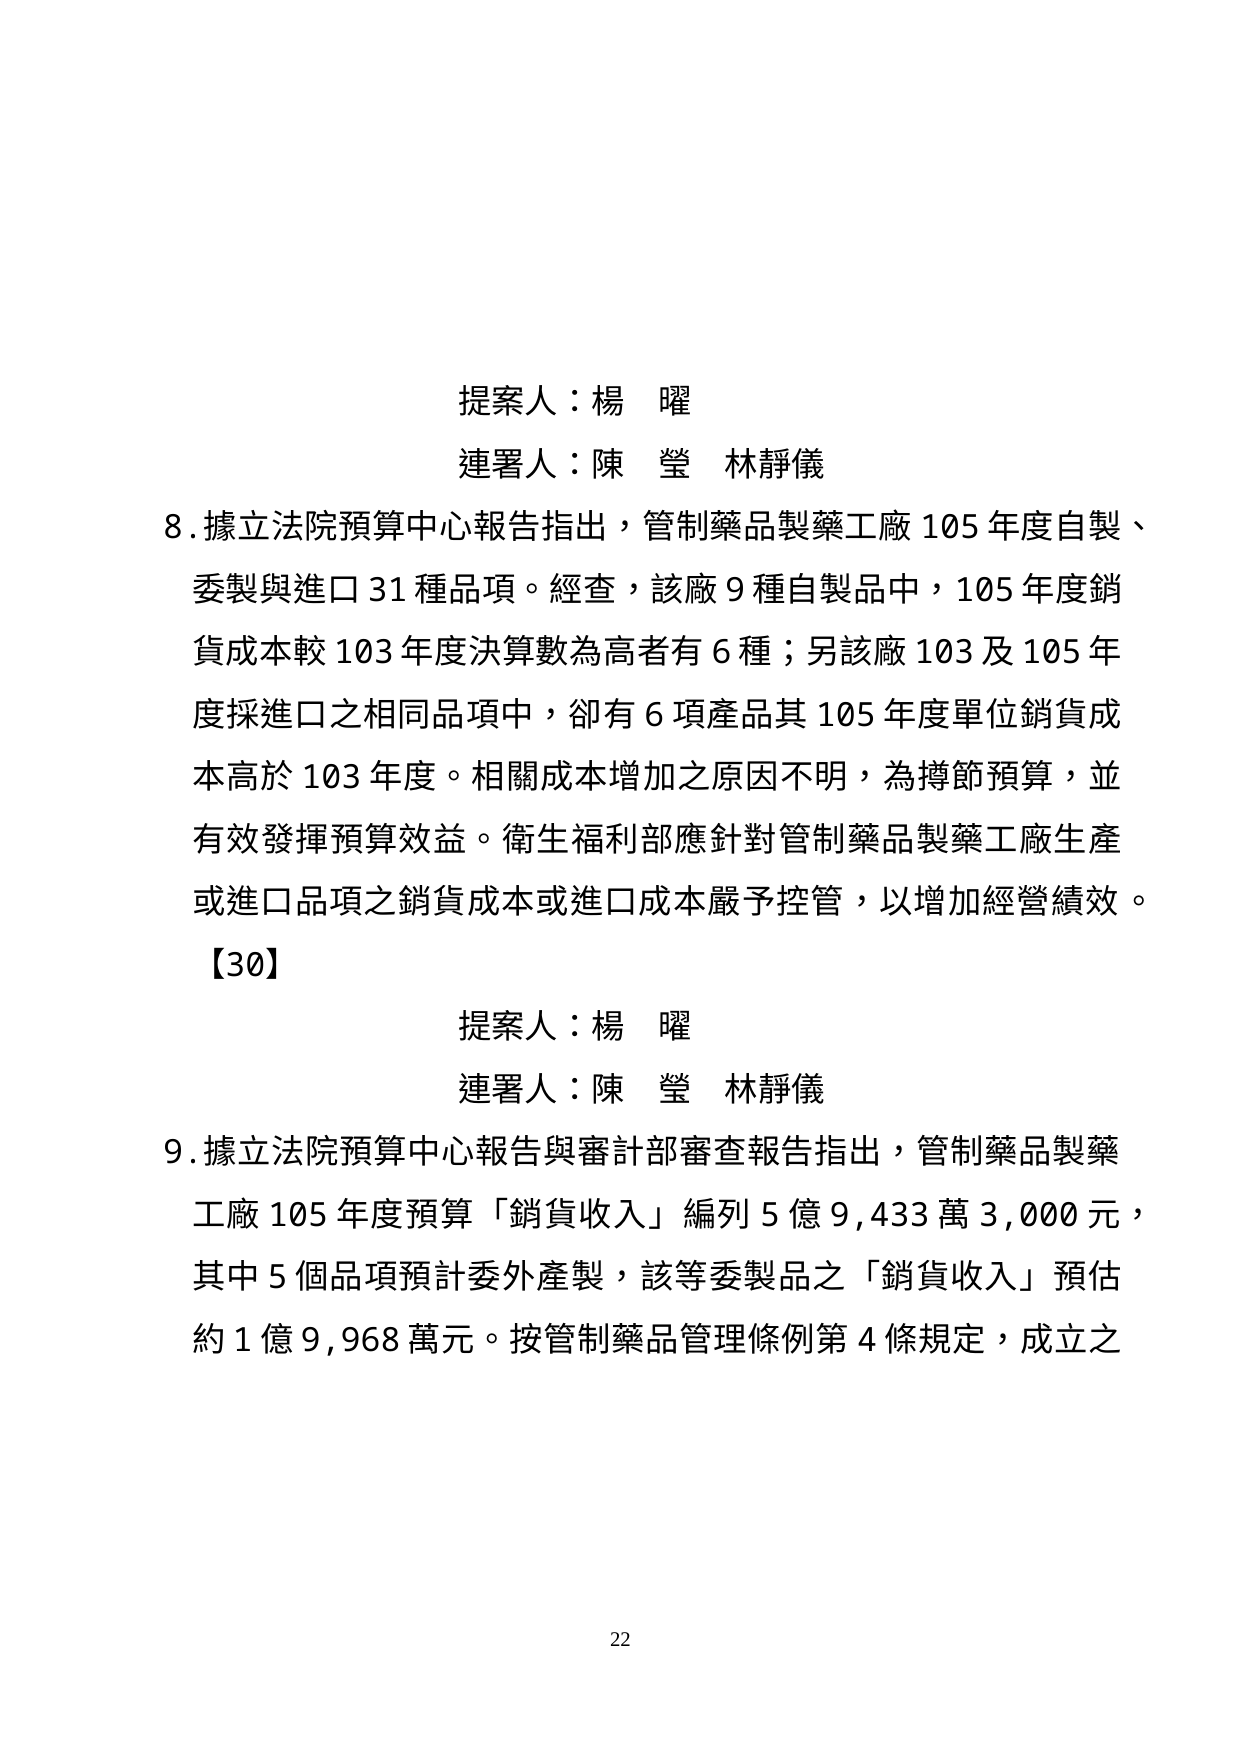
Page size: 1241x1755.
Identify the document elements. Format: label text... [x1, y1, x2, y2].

text 連署人：陳 瑩 林靜儀 [118, 420, 1122, 483]
text 提案人：楊 曜 [118, 983, 1122, 1045]
text 8.據立法院預算中心報告指出，管制藥品製藥工廠105年度自製、委製與進口31種品項。經查，該廠9種自製品中，105年度銷貨成本較103年度決算數為高者有6種；另該廠103及105年度採進口之相同品項中，卻有6項產品其105年度單位銷貨成本高於103年度。相關成本增加之原因不明，為撙節預算，並有效發揮預算效益。衛生福利部應針對管制藥品製藥工廠生產或進口品項之銷貨成本或進口成本嚴予控管，以增加經營績效。【30】 [163, 483, 1122, 983]
text 9.據立法院預算中心報告與審計部審查報告指出，管制藥品製藥工廠105年度預算「銷貨收入」編列5億9,433萬3,000元，其中5個品項預計委外產製，該等委製品之「銷貨收入」預估約1億9,968萬元。按管制藥品管理條例第4條規定，成立之管制藥品製藥工廠，辦理國內第一級及第二級管制藥品之輸入、輸出、製造及販賣等相關事項，以有效管控重要管制藥品流向，並避免發生任意流用情形，惟查近年該工廠因囿於生產空間有限及技術不足等，致無法新增自製品項，爰將部分品項委外製造。審計部103年度提出審核意見指出，99至103年度，該廠委製產品已增至4項，委製銷售額占銷售總額比率自100年度以來均逾三成，比率頗高。該廠雖因「新建暨整建工程計畫」尚在進行，致部分管制藥品必須委外產製，惟第一、二級管制藥品外包委製之銷售額已逾總銷售額三成，且存有安全存量不足導致缺貨，及查核頻率偏低而難掌握品質等缺失，衛生福利部應書面說明如何加強檢討委製品之項目及改善流程，以維護國人用藥安全。【31】 [163, 1108, 1122, 1358]
text 連署人：陳 瑩 林靜儀 [118, 1045, 1122, 1108]
text 提案人：楊 曜 [118, 358, 1122, 420]
